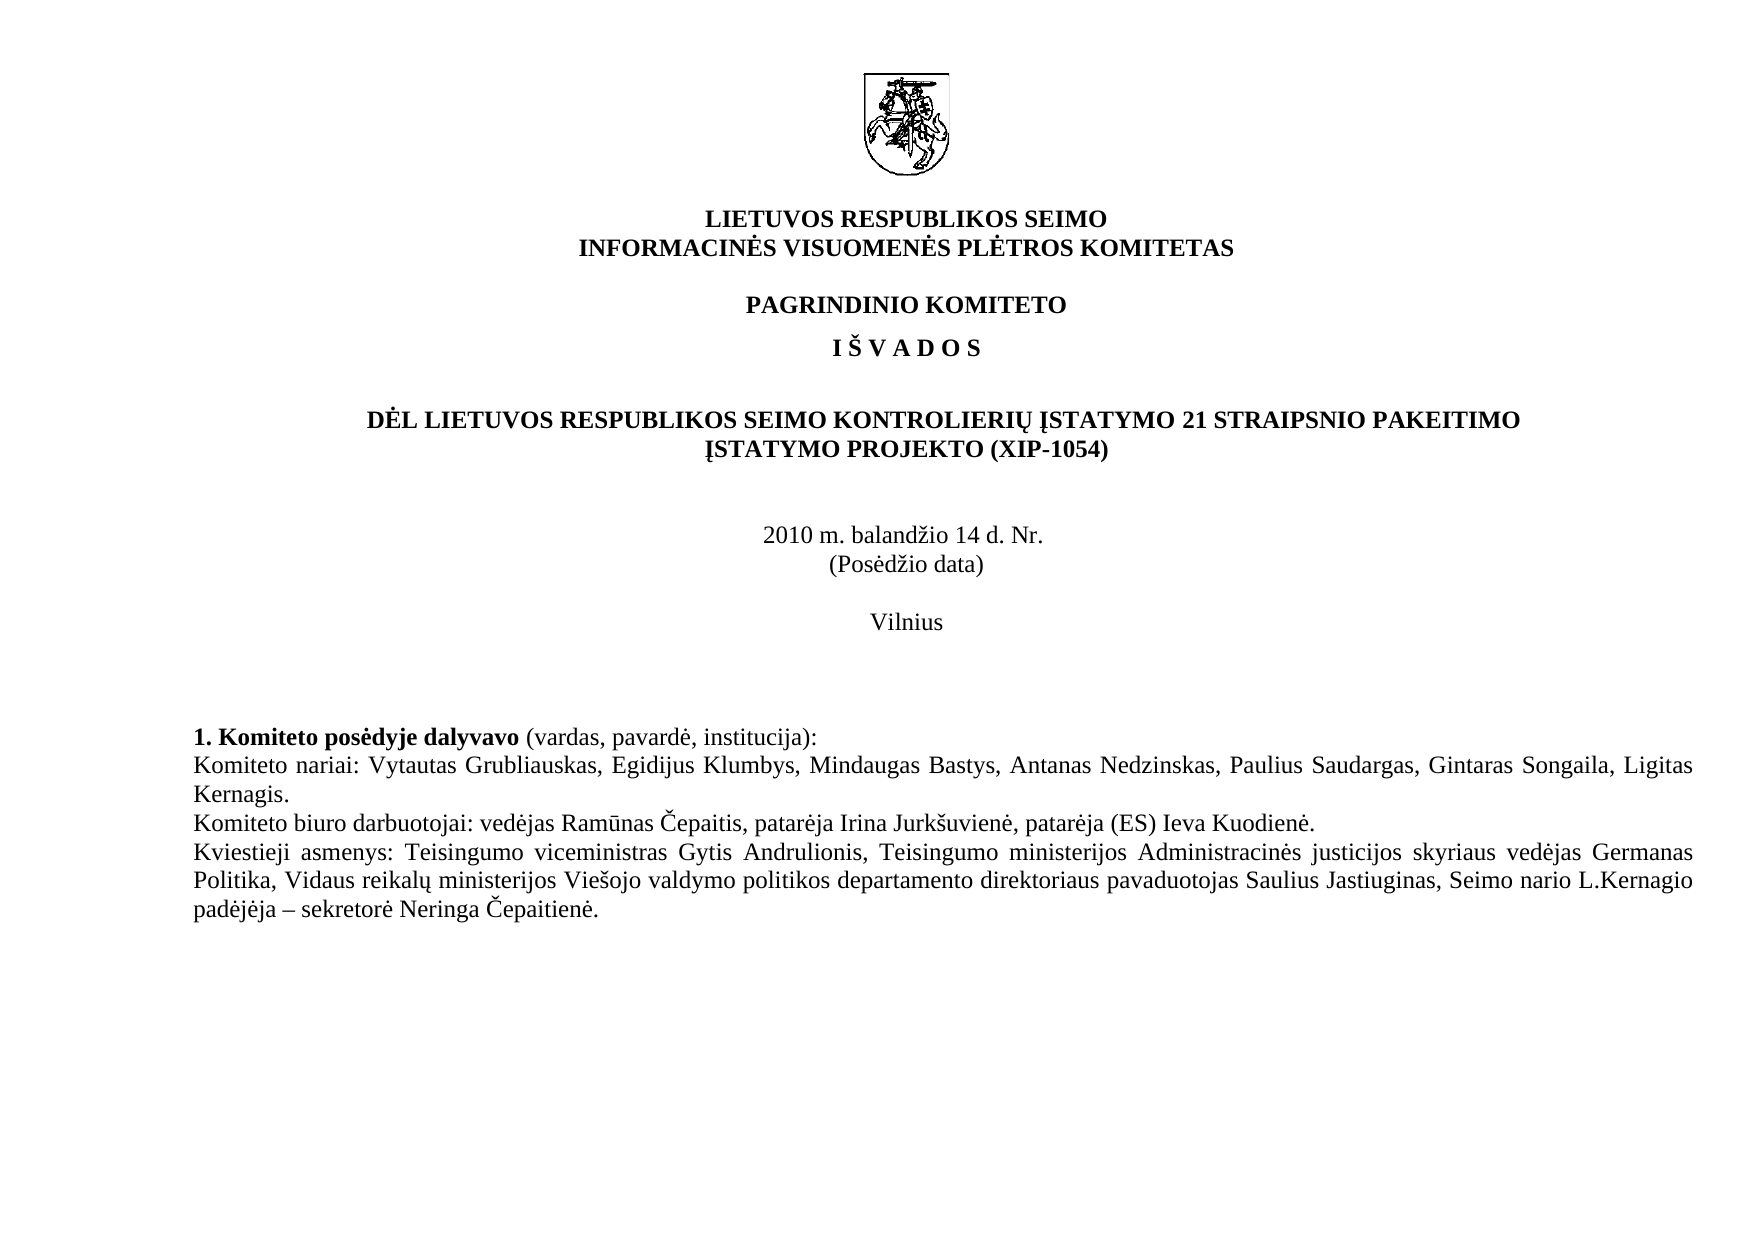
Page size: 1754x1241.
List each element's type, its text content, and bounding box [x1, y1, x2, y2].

text Komiteto nariai: Vytautas Grubliauskas, Egidijus Klumbys, Mindaugas Bastys, Antanas Nedzinskas, Paulius Saudargas, Gintaras Songaila, Ligitas Kernagis. [193, 750, 1694, 808]
subtitle 1. Komiteto posėdyje dalyvavo (vardas, pavardė, institucija): [118, 722, 1694, 750]
text 2010 m. balandžio 14 d. Nr. [118, 520, 1694, 549]
subtitle PAGRINDINIO KOMITETO [118, 290, 1694, 319]
text DĖL LIETUVOS RESPUBLIKOS SEIMO KONTROLIERIŲ ĮSTATYMO 21 STRAIPSNIO PAKEITIMO ĮSTATYMO PROJEKTO (XIP-1054) [118, 405, 1694, 463]
text Vilnius [118, 607, 1694, 635]
text LIETUVOS RESPUBLIKOS SEIMO [118, 204, 1694, 233]
text INFORMACINĖS VISUOMENĖS PLĖTROS komitetas [118, 233, 1694, 262]
text (Posėdžio data) [118, 549, 1694, 578]
subtitle I Š V A D O S [118, 333, 1694, 362]
text Kviestieji asmenys: Teisingumo viceministras Gytis Andrulionis, Teisingumo ministerijos Administracinės justicijos skyriaus vedėjas Germanas Politika, Vidaus reikalų ministerijos Viešojo valdymo politikos departamento direktoriaus pavaduotojas Saulius Jastiuginas, Seimo nario L.Kernagio padėjėja – sekretorė Neringa Čepaitienė. [193, 837, 1694, 923]
text Komiteto biuro darbuotojai: vedėjas Ramūnas Čepaitis, patarėja Irina Jurkšuvienė, patarėja (ES) Ieva Kuodienė. [193, 808, 1694, 837]
